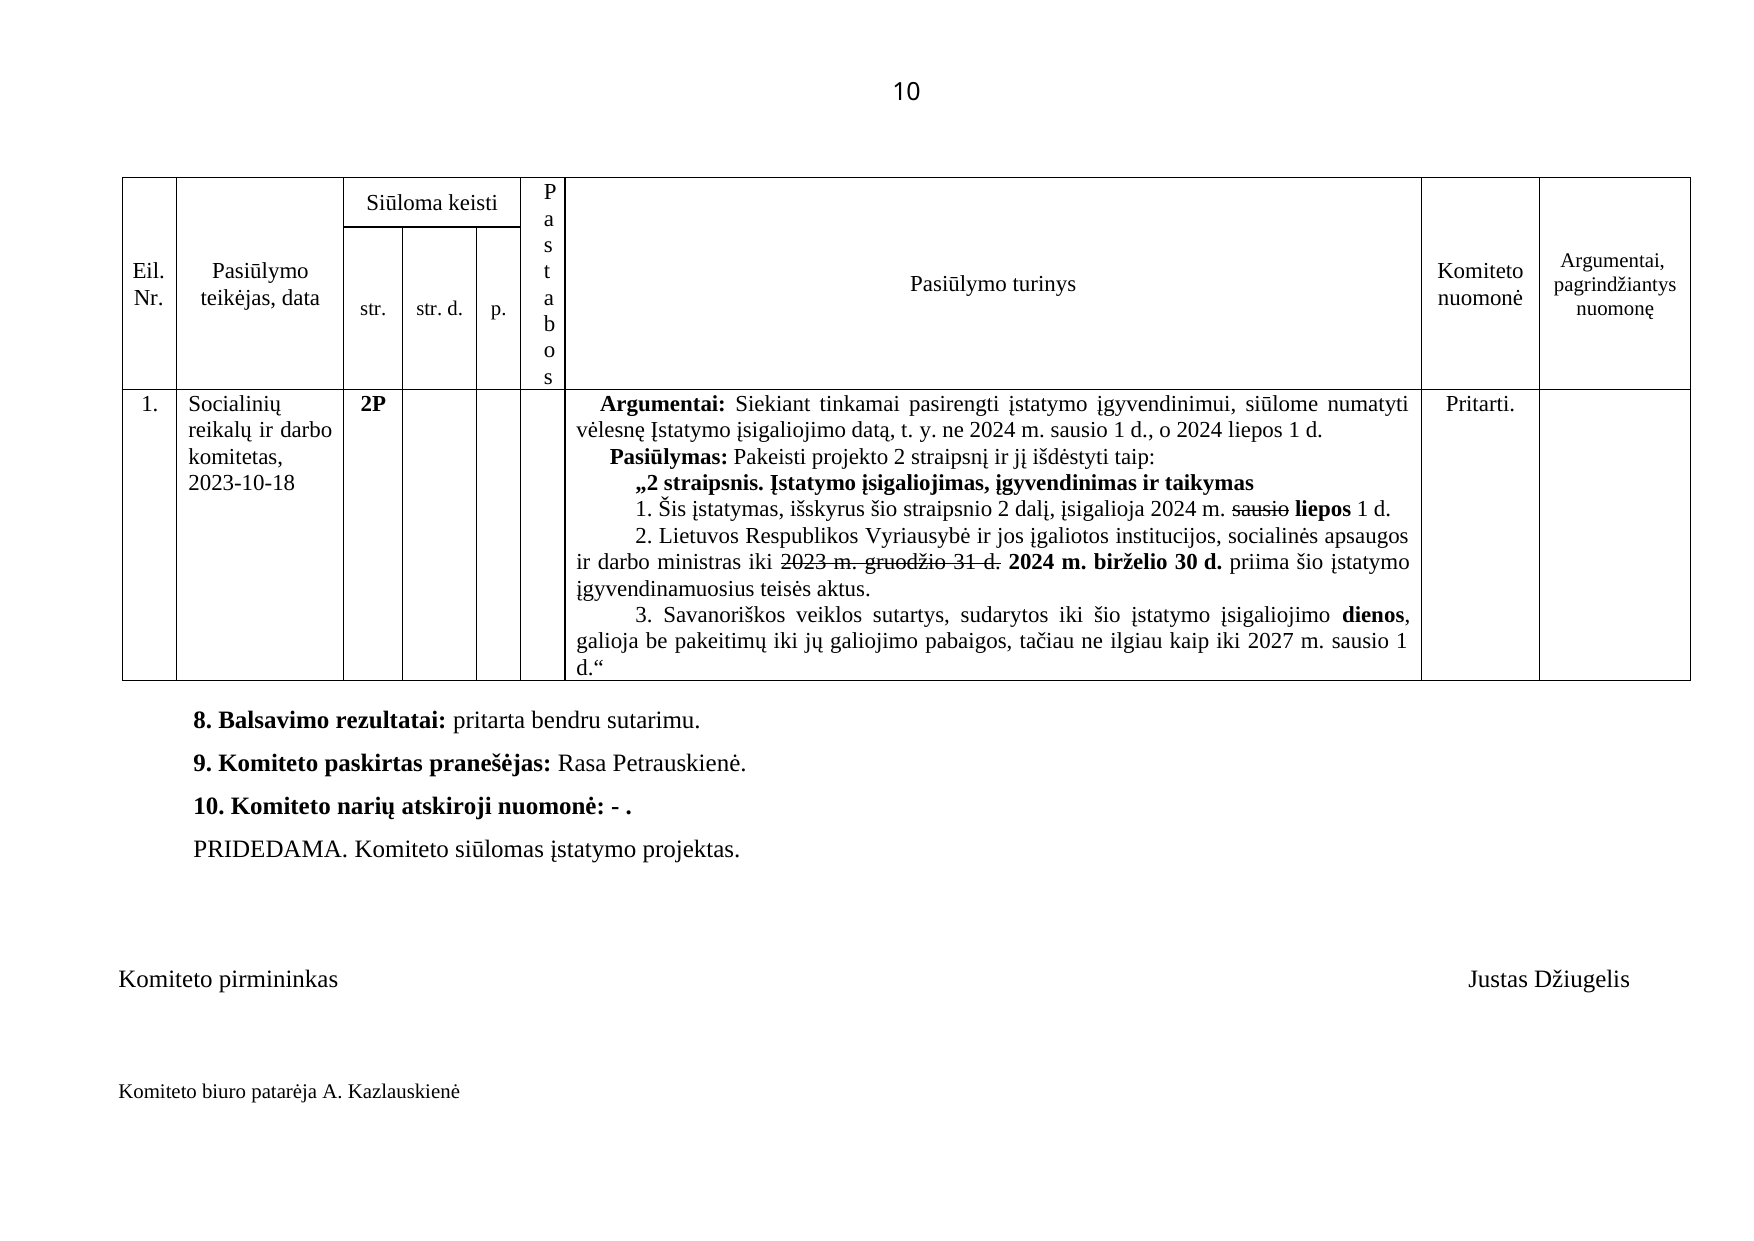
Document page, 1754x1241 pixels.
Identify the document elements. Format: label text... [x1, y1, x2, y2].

table_header Eil. Nr. [123, 178, 176, 389]
table_header Pasiūlymo turinys [566, 178, 1421, 389]
table_cell [521, 390, 564, 680]
table_cell Argumentai: Siekiant tinkamai pasirengti įstatymo įgyvendinimui, siūlome numatyti vėlesnę Įstatymo įsigaliojimo datą, t. y. ne 2024 m. sausio 1 d., o 2024 liepos 1 d. Pasiūlymas: Pakeisti projekto 2 straipsnį ir jį išdėstyti taip: „2 straipsnis. Įstatymo įsigaliojimas, įgyvendinimas ir taikymas 1. Šis įstatymas, išskyrus šio straipsnio 2 dalį, įsigalioja 2024 m. sausio liepos 1 d. 2. Lietuvos Respublikos Vyriausybė ir jos įgaliotos institucijos, socialinės apsaugos ir darbo ministras iki 2023 m. gruodžio 31 d. 2024 m. birželio 30 d. priima šio įstatymo įgyvendinamuosius teisės aktus. 3. Savanoriškos veiklos sutartys, sudarytos iki šio įstatymo įsigaliojimo dienos, galioja be pakeitimų iki jų galiojimo pabaigos, tačiau ne ilgiau kaip iki 2027 m. sausio 1 d.“ [566, 390, 1421, 680]
text 10. Komiteto narių atskiroji nuomonė: - . [118, 791, 1695, 820]
table_cell Socialinių reikalų ir darbo komitetas, 2023-10-18 [177, 390, 343, 680]
table_header Pastabos [521, 178, 564, 389]
table_header Siūloma keisti [344, 178, 520, 226]
text 8. Balsavimo rezultatai: pritarta bendru sutarimu. [118, 705, 1695, 734]
table_cell 2P [344, 390, 402, 680]
text PRIDEDAMA. Komiteto siūlomas įstatymo projektas. [118, 834, 1695, 863]
table_header Komiteto nuomonė [1422, 178, 1539, 389]
table_cell p. [477, 228, 520, 389]
table_cell str. [344, 228, 402, 389]
table_header Argumentai, pagrindžiantys nuomonę [1540, 178, 1690, 389]
table_cell [1540, 390, 1690, 680]
text 9. Komiteto paskirtas pranešėjas: Rasa Petrauskienė. [118, 748, 1695, 777]
table_cell [477, 390, 520, 680]
table_cell [403, 390, 476, 680]
table_cell Pritarti. [1422, 390, 1539, 680]
table_header Pasiūlymo teikėjas, data [177, 178, 343, 389]
table_cell str. d. [403, 228, 476, 389]
table_cell 1. [123, 390, 176, 680]
text Komiteto biuro patarėja A. Kazlauskienė [118, 1079, 1695, 1103]
text Komiteto pirmininkas Justas Džiugelis [118, 964, 1695, 993]
